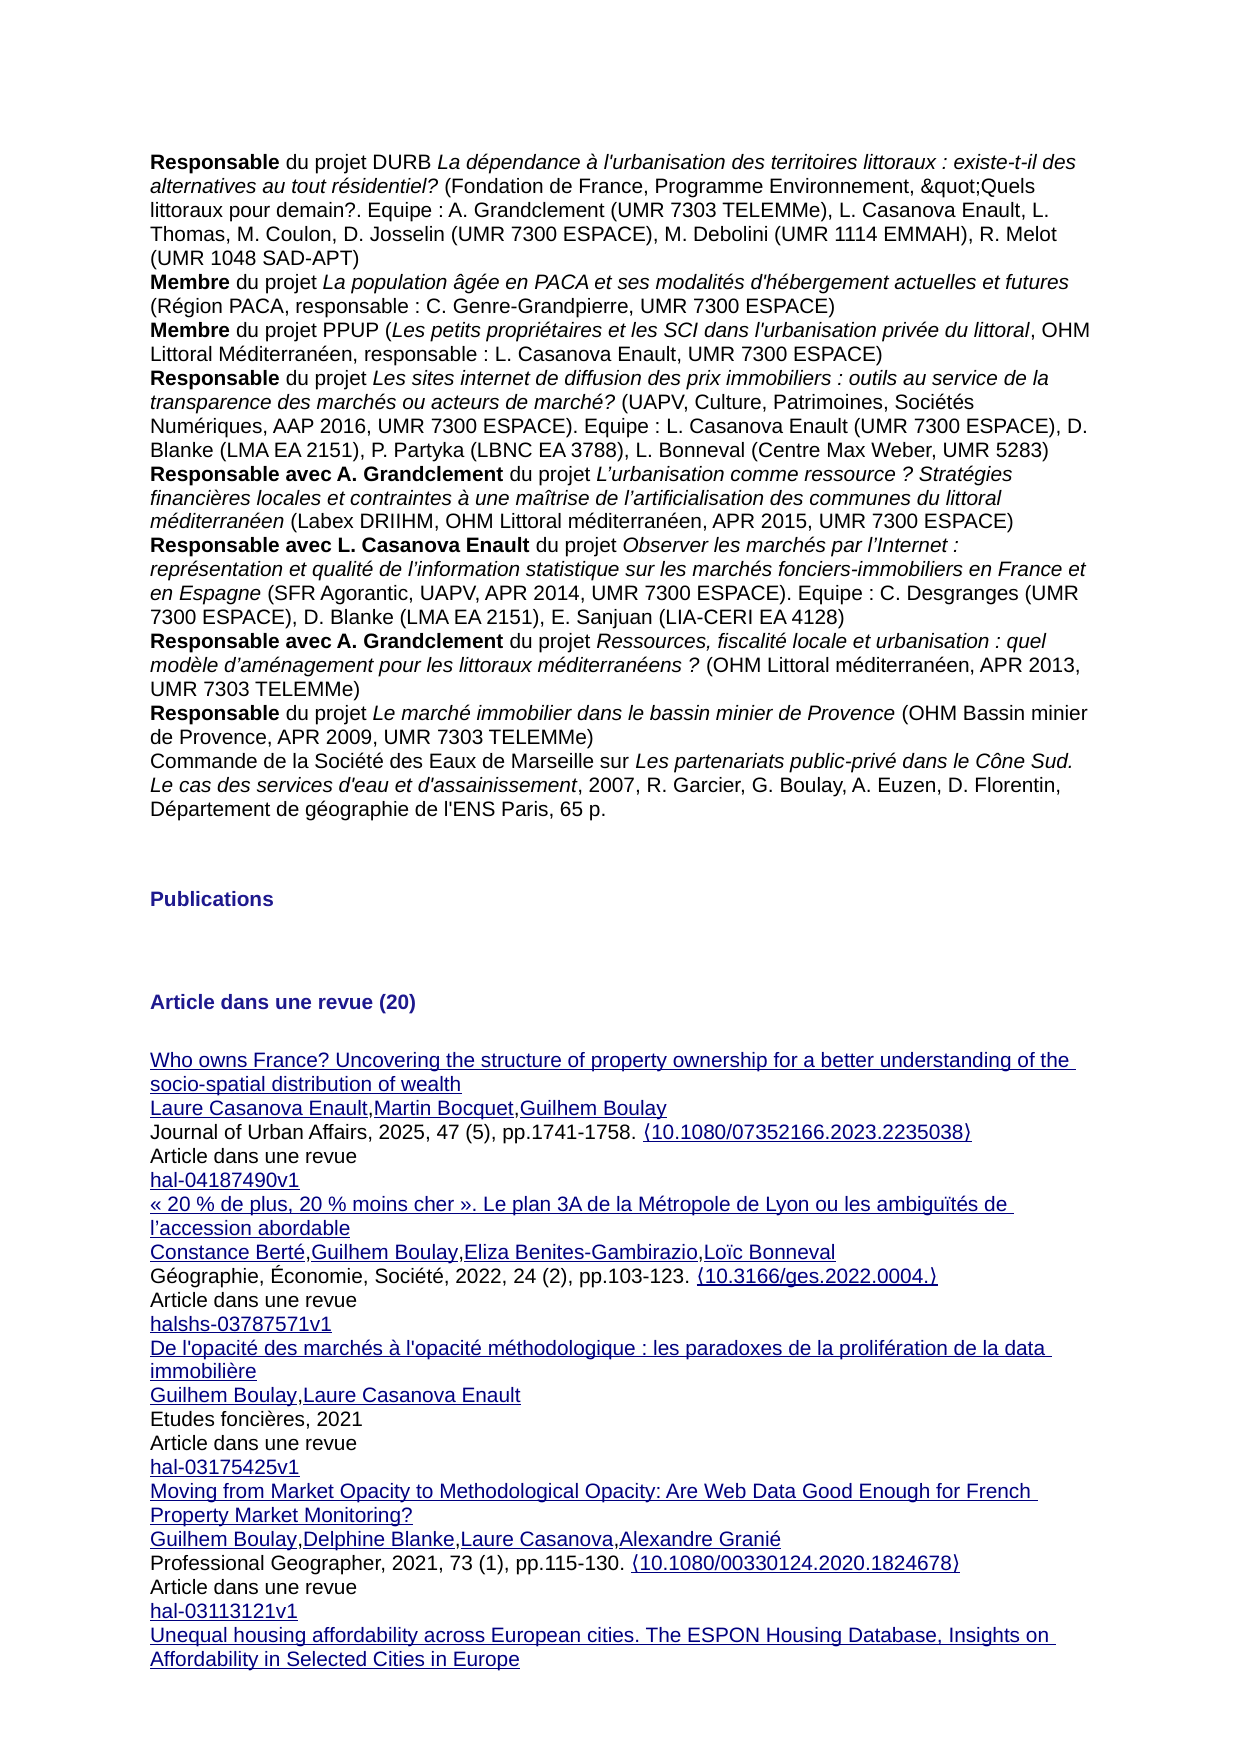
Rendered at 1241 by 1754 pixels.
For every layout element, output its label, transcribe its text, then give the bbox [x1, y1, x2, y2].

table_cell Moving from Market Opacity to Methodological Opacity: Are Web Data Good Enough for French Property Market Monitoring? Guilhem Boulay,Delphine Blanke,Laure Casanova,Alexandre Granié Professional Geographer, 2021, 73 (1), pp.115-130. ⟨10.1080/00330124.2020.1824678⟩ Article dans une revue hal-03113121v1 [150, 1479, 1090, 1623]
text Responsable du projet Le marché immobilier dans le bassin minier de Provence (OHM Bassin minier de Provence, APR 2009, UMR 7303 TELEMMe) [150, 701, 1090, 749]
text Responsable avec L. Casanova Enault du projet Observer les marchés par l’Internet : représentation et qualité de l’information statistique sur les marchés fonciers-immobiliers en France et en Espagne (SFR Agorantic, UAPV, APR 2014, UMR 7300 ESPACE). Equipe : C. Desgranges (UMR 7300 ESPACE), D. Blanke (LMA EA 2151), E. Sanjuan (LIA-CERI EA 4128) [150, 533, 1090, 629]
text Responsable du projet DURB La dépendance à l'urbanisation des territoires littoraux : existe-t-il des alternatives au tout résidentiel? (Fondation de France, Programme Environnement, &quot;Quels littoraux pour demain?. Equipe : A. Grandclement (UMR 7303 TELEMMe), L. Casanova Enault, L. Thomas, M. Coulon, D. Josselin (UMR 7300 ESPACE), M. Debolini (UMR 1114 EMMAH), R. Melot (UMR 1048 SAD-APT) [150, 150, 1090, 270]
text Commande de la Société des Eaux de Marseille sur Les partenariats public-privé dans le Cône Sud. Le cas des services d'eau et d'assainissement, 2007, R. Garcier, G. Boulay, A. Euzen, D. Florentin, Département de géographie de l'ENS Paris, 65 p. [150, 749, 1090, 821]
table_cell Unequal housing affordability across European cities. The ESPON Housing Database, Insights on Affordability in Selected Cities in Europe [150, 1623, 1090, 1671]
table_header Who owns France? Uncovering the structure of property ownership for a better understanding of the socio-spatial distribution of wealth Laure Casanova Enault,Martin Bocquet,Guilhem Boulay Journal of Urban Affairs, 2025, 47 (5), pp.1741-1758. ⟨10.1080/07352166.2023.2235038⟩ Article dans une revue hal-04187490v1 [150, 1048, 1090, 1192]
text Membre du projet La population âgée en PACA et ses modalités d'hébergement actuelles et futures (Région PACA, responsable : C. Genre-Grandpierre, UMR 7300 ESPACE) [150, 270, 1090, 318]
text Responsable avec A. Grandclement du projet L’urbanisation comme ressource ? Stratégies financières locales et contraintes à une maîtrise de l’artificialisation des communes du littoral méditerranéen (Labex DRIIHM, OHM Littoral méditerranéen, APR 2015, UMR 7300 ESPACE) [150, 461, 1090, 533]
text Responsable avec A. Grandclement du projet Ressources, fiscalité locale et urbanisation : quel modèle d’aménagement pour les littoraux méditerranéens ? (OHM Littoral méditerranéen, APR 2013, UMR 7303 TELEMMe) [150, 629, 1090, 701]
table_cell De l'opacité des marchés à l'opacité méthodologique : les paradoxes de la prolifération de la data immobilière Guilhem Boulay,Laure Casanova Enault Etudes foncières, 2021 Article dans une revue hal-03175425v1 [150, 1335, 1090, 1479]
text Responsable du projet Les sites internet de diffusion des prix immobiliers : outils au service de la transparence des marchés ou acteurs de marché? (UAPV, Culture, Patrimoines, Sociétés Numériques, AAP 2016, UMR 7300 ESPACE). Equipe : L. Casanova Enault (UMR 7300 ESPACE), D. Blanke (LMA EA 2151), P. Partyka (LBNC EA 3788), L. Bonneval (Centre Max Weber, UMR 5283) [150, 366, 1090, 461]
text Membre du projet PPUP (Les petits propriétaires et les SCI dans l'urbanisation privée du littoral, OHM Littoral Méditerranéen, responsable : L. Casanova Enault, UMR 7300 ESPACE) [150, 318, 1090, 366]
table_cell « 20 % de plus, 20 % moins cher ». Le plan 3A de la Métropole de Lyon ou les ambiguïtés de l’accession abordable Constance Berté,Guilhem Boulay,Eliza Benites-Gambirazio,Loïc Bonneval Géographie, Économie, Société, 2022, 24 (2), pp.103-123. ⟨10.3166/ges.2022.0004.⟩ Article dans une revue halshs-03787571v1 [150, 1192, 1090, 1335]
subtitle Publications [150, 886, 1090, 910]
subtitle Article dans une revue (20) [150, 989, 1090, 1013]
